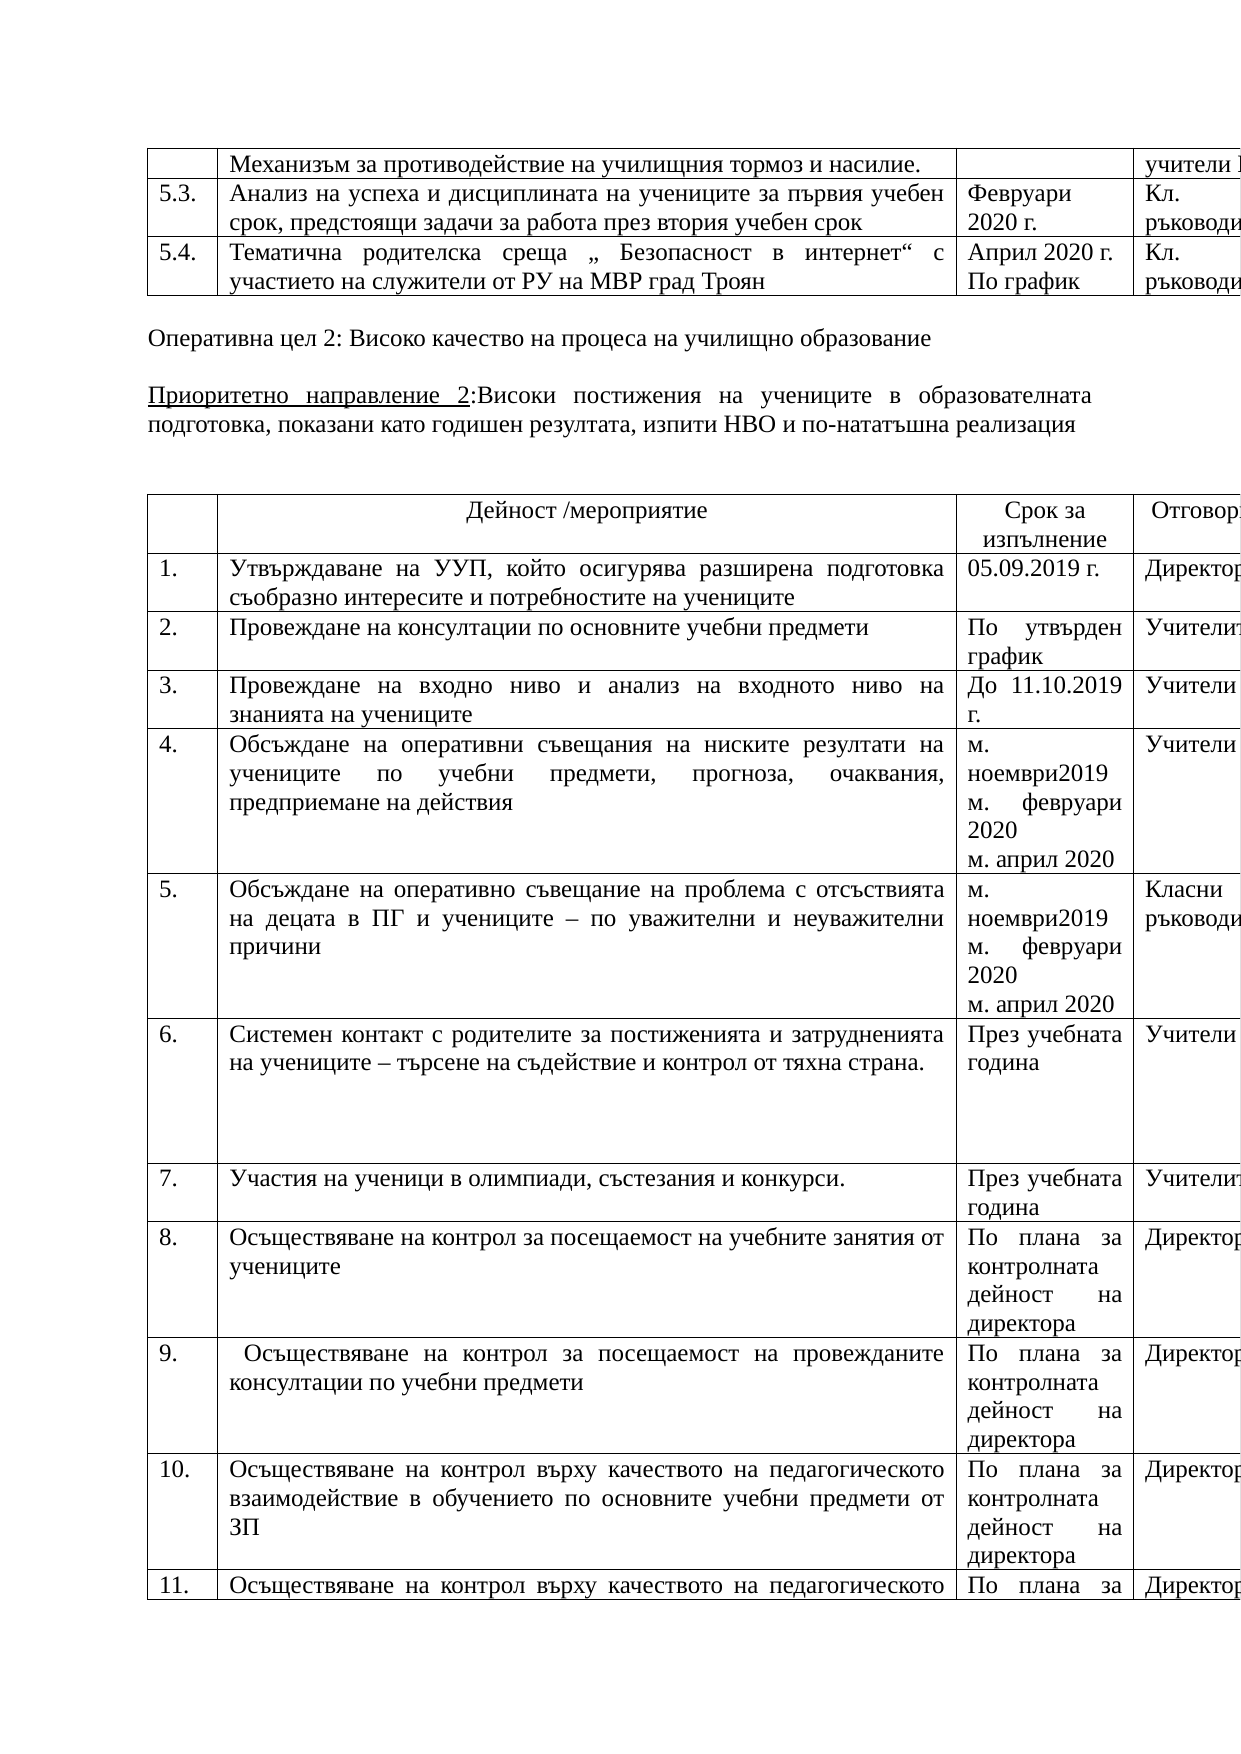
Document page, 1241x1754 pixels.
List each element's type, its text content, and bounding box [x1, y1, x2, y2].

table_cell Директор [1134, 1454, 1240, 1569]
table_cell Участия на ученици в олимпиади, състезания и конкурси. [218, 1164, 956, 1221]
table_header Срок за изпълнение [957, 495, 1133, 552]
table_cell Учители [1134, 729, 1240, 873]
table_cell Обсъждане на оперативно съвещание на проблема с отсъствията на децата в ПГ и учениците – по уважителни и неуважителни причини [218, 874, 956, 1018]
table_cell Обсъждане на оперативни съвещания на ниските резултати на учениците по учебни предмети, прогноза, очаквания, предприемане на действия [218, 729, 956, 873]
table_cell Провеждане на входно ниво и анализ на входното ниво на знанията на учениците [218, 671, 956, 728]
table_cell 4. [148, 729, 217, 873]
table_cell По плана за контролната дейност на директора [957, 1454, 1133, 1569]
table_cell 5.3. [148, 179, 217, 236]
table_cell По плана за [957, 1570, 1133, 1599]
table_cell Учителите [1134, 612, 1240, 669]
table_cell Директор [1134, 1338, 1240, 1453]
text Оперативна цел 2: Високо качество на процеса на училищно образование [148, 323, 1093, 352]
table_cell 6. [148, 1019, 217, 1162]
table_cell Директор [1134, 1570, 1240, 1599]
table_cell Системен контакт с родителите за постиженията и затрудненията на учениците – търсене на съдействие и контрол от тяхна страна. [218, 1019, 956, 1162]
table_cell 1. [148, 554, 217, 611]
table_cell Утвърждаване на УУП, който осигурява разширена подготовка съобразно интересите и потребностите на учениците [218, 554, 956, 611]
table_cell Анализ на успеха и дисциплината на учениците за първия учебен срок, предстоящи задачи за работа през втория учебен срок [218, 179, 956, 236]
table_header Отговорни лица [1134, 495, 1240, 552]
table_cell 11. [148, 1570, 217, 1599]
table_cell Учители [1134, 671, 1240, 728]
table_cell Осъществяване на контрол за посещаемост на учебните занятия от учениците [218, 1222, 956, 1337]
table_cell Април 2020 г. По график [957, 237, 1133, 294]
table_cell Директор [1134, 1222, 1240, 1337]
table_cell 2. [148, 612, 217, 669]
table_cell Осъществяване на контрол върху качеството на педагогическото [218, 1570, 956, 1599]
table_cell 05.09.2019 г. [957, 554, 1133, 611]
table_cell До 11.10.2019 г. [957, 671, 1133, 728]
table_cell През учебната година [957, 1019, 1133, 1162]
table_cell Учителите [1134, 1164, 1240, 1221]
table_cell През учебната година [957, 1164, 1133, 1221]
table_cell Механизъм за противодействие на училищния тормоз и насилие. [218, 149, 956, 177]
table_cell Директор [1134, 554, 1240, 611]
table_cell Осъществяване на контрол за посещаемост на провежданите консултации по учебни предмети [218, 1338, 956, 1453]
table_cell По плана за контролната дейност на директора [957, 1338, 1133, 1453]
table_cell Класни ръководители [1134, 874, 1240, 1018]
table_cell м. ноември2019 м. февруари 2020 м. април 2020 [957, 729, 1133, 873]
table_cell [957, 149, 1133, 177]
table_cell Кл. ръководители [1134, 179, 1240, 236]
table_cell Тематична родителска среща „ Безопасност в интернет“ с участието на служители от РУ на МВР град Троян [218, 237, 956, 294]
table_cell 8. [148, 1222, 217, 1337]
table_header [148, 495, 217, 552]
table_cell 5.4. [148, 237, 217, 294]
table_cell Февруари 2020 г. [957, 179, 1133, 236]
table_cell Учители [1134, 1019, 1240, 1162]
text Приоритетно направление 2:Високи постижения на учениците в образователната подготовка, показани като годишен резултата, изпити НВО и по-нататъшна реализация [148, 380, 1093, 438]
table_cell 5. [148, 874, 217, 1018]
table_cell Осъществяване на контрол върху качеството на педагогическото взаимодействие в обучението по основните учебни предмети от ЗП [218, 1454, 956, 1569]
table_cell По утвърден график [957, 612, 1133, 669]
table_cell 7. [148, 1164, 217, 1221]
table_cell Провеждане на консултации по основните учебни предмети [218, 612, 956, 669]
table_header Дейност /мероприятие [218, 495, 956, 552]
table_cell По плана за контролната дейност на директора [957, 1222, 1133, 1337]
table_cell 9. [148, 1338, 217, 1453]
table_cell 3. [148, 671, 217, 728]
table_cell м. ноември2019 м. февруари 2020 м. април 2020 [957, 874, 1133, 1018]
table_cell 10. [148, 1454, 217, 1569]
table_cell Кл. ръководители и учители ПГ [1134, 149, 1240, 177]
table_cell Кл. ръководители [1134, 237, 1240, 294]
table_cell [148, 149, 217, 177]
